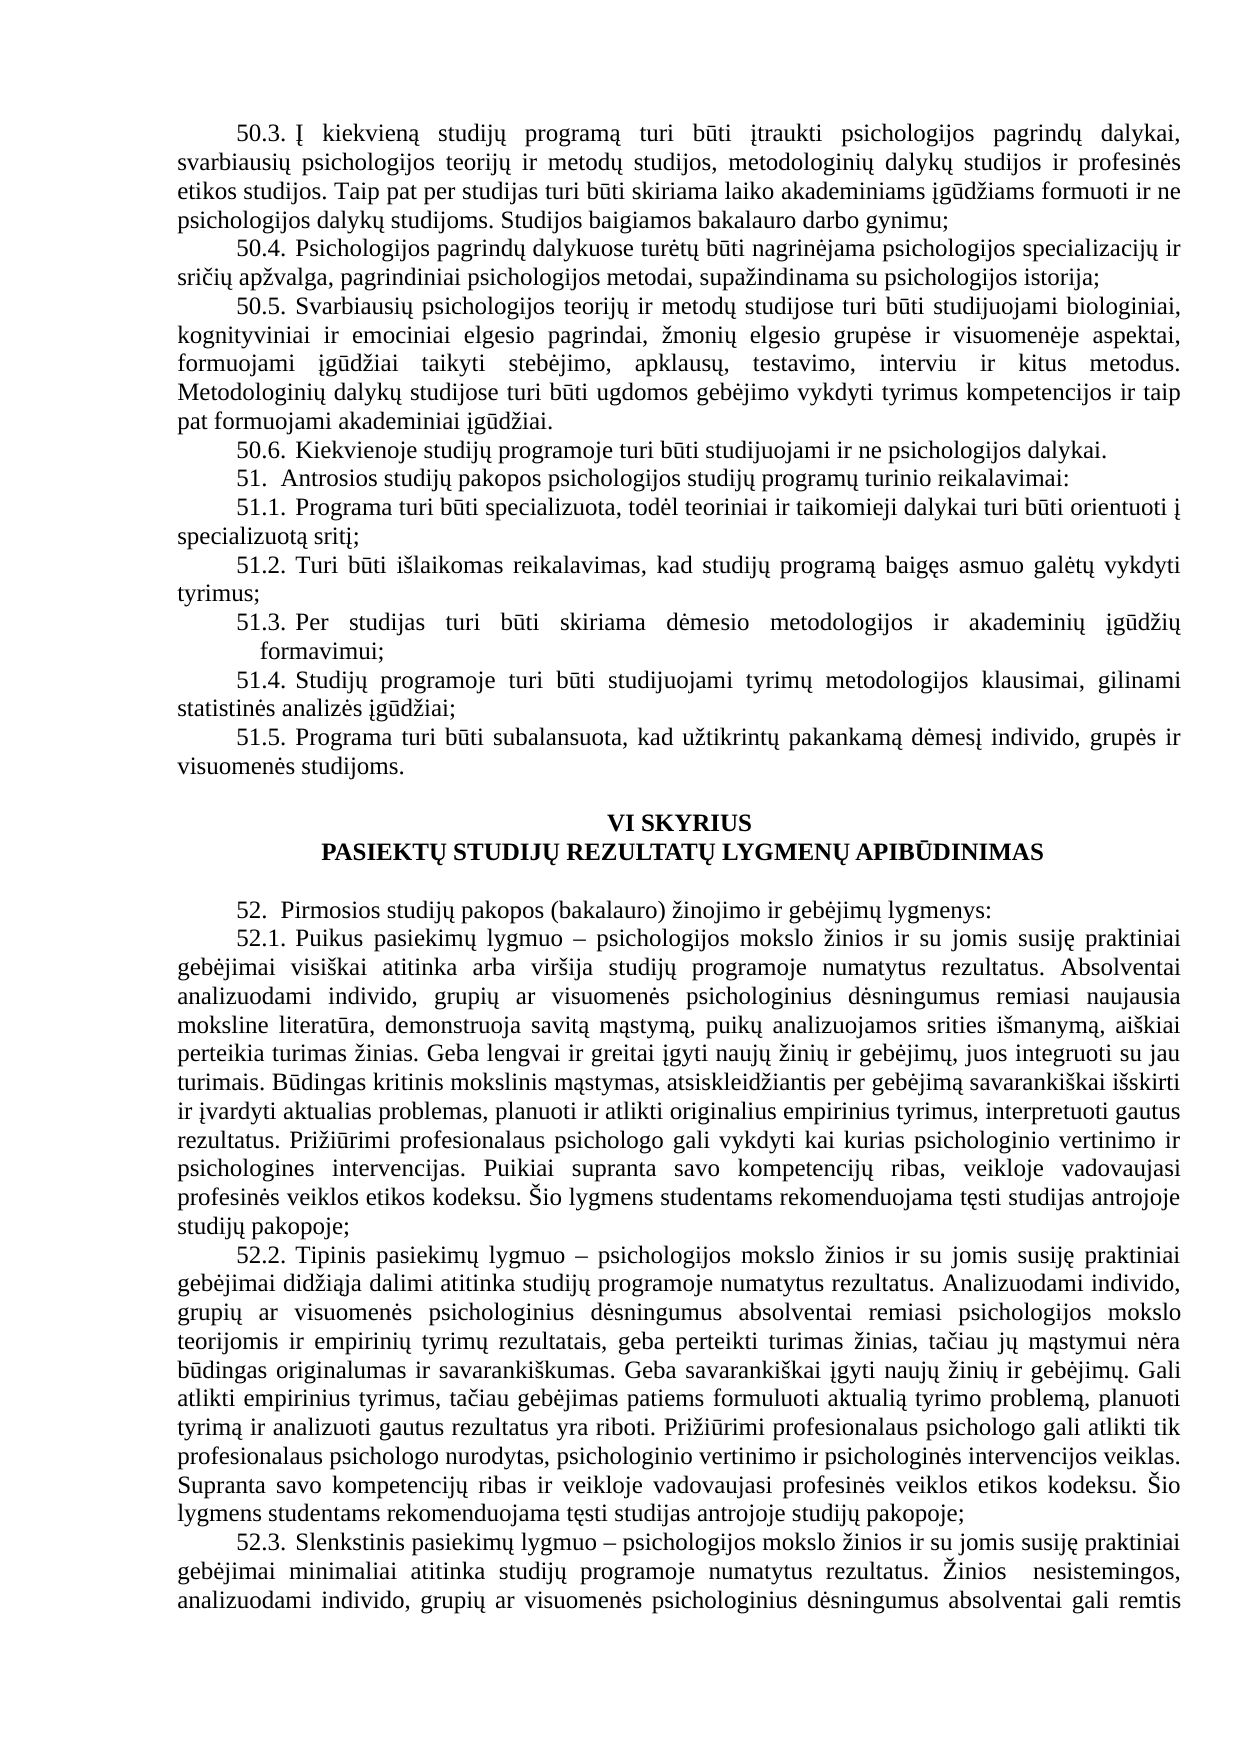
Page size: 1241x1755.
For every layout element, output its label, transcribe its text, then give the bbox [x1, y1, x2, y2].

text 50.6. Kiekvienoje studijų programoje turi būti studijuojami ir ne psichologijos dalykai. [177, 435, 1182, 463]
text 52.1. Puikus pasiekimų lygmuo – psichologijos mokslo žinios ir su jomis susiję praktiniai gebėjimai visiškai atitinka arba viršija studijų programoje numatytus rezultatus. Absolventai analizuodami individo, grupių ar visuomenės psichologinius dėsningumus remiasi naujausia moksline literatūra, demonstruoja savitą mąstymą, puikų analizuojamos srities išmanymą, aiškiai perteikia turimas žinias. Geba lengvai ir greitai įgyti naujų žinių ir gebėjimų, juos integruoti su jau turimais. Būdingas kritinis mokslinis mąstymas, atsiskleidžiantis per gebėjimą savarankiškai išskirti ir įvardyti aktualias problemas, planuoti ir atlikti originalius empirinius tyrimus, interpretuoti gautus rezultatus. Prižiūrimi profesionalaus psichologo gali vykdyti kai kurias psichologinio vertinimo ir psichologines intervencijas. Puikiai supranta savo kompetencijų ribas, veikloje vadovaujasi profesinės veiklos etikos kodeksu. Šio lygmens studentams rekomenduojama tęsti studijas antrojoje studijų pakopoje; [177, 923, 1182, 1240]
text 52.3. Slenkstinis pasiekimų lygmuo – psichologijos mokslo žinios ir su jomis susiję praktiniai gebėjimai minimaliai atitinka studijų programoje numatytus rezultatus. Žinios nesistemingos, analizuodami individo, grupių ar visuomenės psichologinius dėsningumus absolventai gali remtis [177, 1527, 1182, 1613]
text VI SKYRIUS [177, 808, 1182, 837]
text Pasiektų studijų rezultatų lygmenų apibūdinimas [177, 837, 1182, 866]
text 51.3. Per studijas turi būti skiriama dėmesio metodologijos ir akademinių įgūdžių formavimui; [236, 607, 1182, 665]
text 50.5. Svarbiausių psichologijos teorijų ir metodų studijose turi būti studijuojami biologiniai, kognityviniai ir emociniai elgesio pagrindai, žmonių elgesio grupėse ir visuomenėje aspektai, formuojami įgūdžiai taikyti stebėjimo, apklausų, testavimo, interviu ir kitus metodus. Metodologinių dalykų studijose turi būti ugdomos gebėjimo vykdyti tyrimus kompetencijos ir taip pat formuojami akademiniai įgūdžiai. [177, 291, 1182, 435]
text 51.5. Programa turi būti subalansuota, kad užtikrintų pakankamą dėmesį individo, grupės ir visuomenės studijoms. [177, 722, 1182, 780]
text 51.1. Programa turi būti specializuota, todėl teoriniai ir taikomieji dalykai turi būti orientuoti į specializuotą sritį; [177, 492, 1182, 550]
text 51.2. Turi būti išlaikomas reikalavimas, kad studijų programą baigęs asmuo galėtų vykdyti tyrimus; [177, 550, 1182, 607]
text 52. Pirmosios studijų pakopos (bakalauro) žinojimo ir gebėjimų lygmenys: [177, 895, 1182, 923]
text 51.4. Studijų programoje turi būti studijuojami tyrimų metodologijos klausimai, gilinami statistinės analizės įgūdžiai; [177, 665, 1182, 722]
text 50.3. Į kiekvieną studijų programą turi būti įtraukti psichologijos pagrindų dalykai, svarbiausių psichologijos teorijų ir metodų studijos, metodologinių dalykų studijos ir profesinės etikos studijos. Taip pat per studijas turi būti skiriama laiko akademiniams įgūdžiams formuoti ir ne psichologijos dalykų studijoms. Studijos baigiamos bakalauro darbo gynimu; [177, 118, 1182, 233]
text 52.2. Tipinis pasiekimų lygmuo – psichologijos mokslo žinios ir su jomis susiję praktiniai gebėjimai didžiąja dalimi atitinka studijų programoje numatytus rezultatus. Analizuodami individo, grupių ar visuomenės psichologinius dėsningumus absolventai remiasi psichologijos mokslo teorijomis ir empirinių tyrimų rezultatais, geba perteikti turimas žinias, tačiau jų mąstymui nėra būdingas originalumas ir savarankiškumas. Geba savarankiškai įgyti naujų žinių ir gebėjimų. Gali atlikti empirinius tyrimus, tačiau gebėjimas patiems formuluoti aktualią tyrimo problemą, planuoti tyrimą ir analizuoti gautus rezultatus yra riboti. Prižiūrimi profesionalaus psichologo gali atlikti tik profesionalaus psichologo nurodytas, psichologinio vertinimo ir psichologinės intervencijos veiklas. Supranta savo kompetencijų ribas ir veikloje vadovaujasi profesinės veiklos etikos kodeksu. Šio lygmens studentams rekomenduojama tęsti studijas antrojoje studijų pakopoje; [177, 1240, 1182, 1527]
text 50.4. Psichologijos pagrindų dalykuose turėtų būti nagrinėjama psichologijos specializacijų ir sričių apžvalga, pagrindiniai psichologijos metodai, supažindinama su psichologijos istorija; [177, 233, 1182, 291]
text 51. Antrosios studijų pakopos psichologijos studijų programų turinio reikalavimai: [177, 463, 1182, 492]
